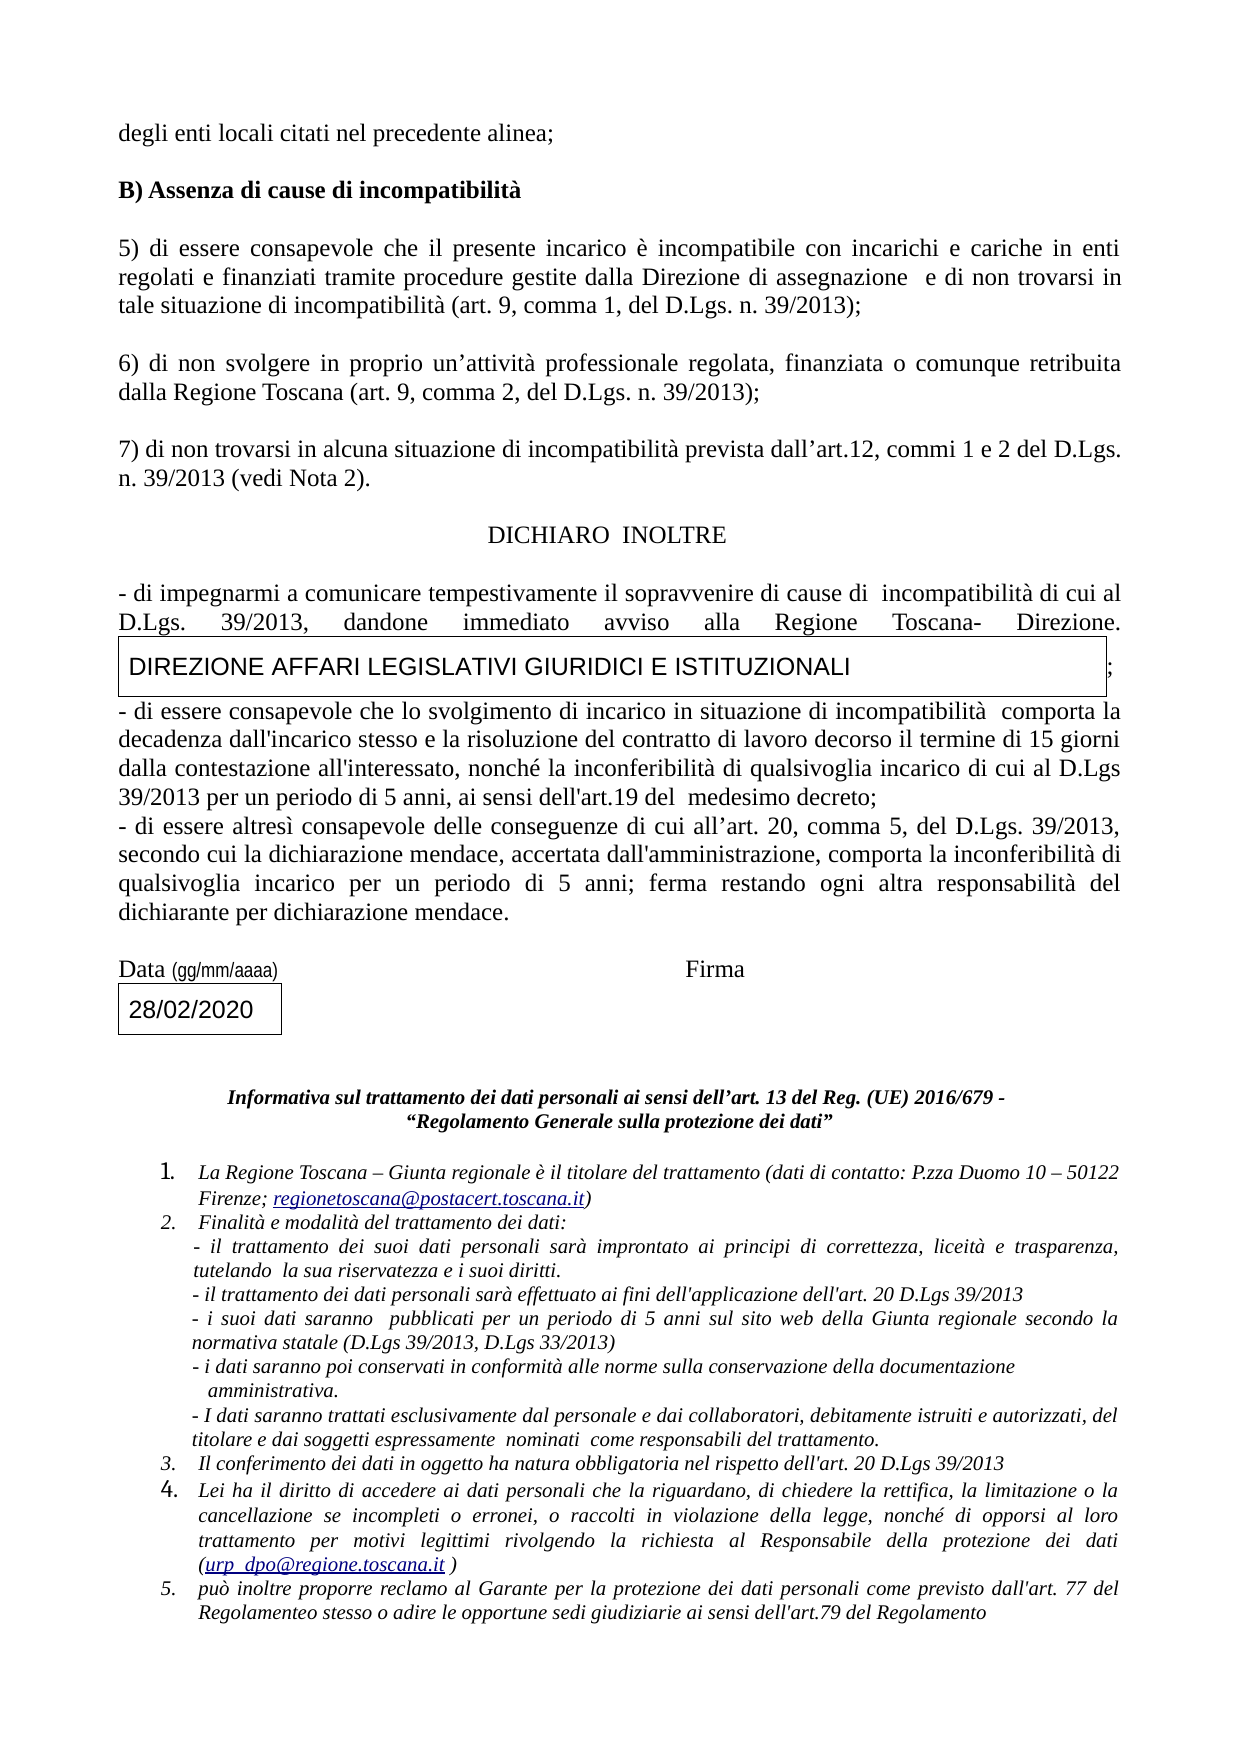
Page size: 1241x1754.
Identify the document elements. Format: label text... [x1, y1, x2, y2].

text Data (gg/mm/aaaa) Firma [118, 954, 1122, 983]
text B) Assenza di cause di incompatibilità [118, 176, 1122, 204]
text - di impegnarmi a comunicare tempestivamente il sopravvenire di cause di incompatibilità di cui al D.Lgs. 39/2013, dandone immediato avviso alla Regione Toscana- Direzione.; [118, 578, 1122, 696]
text 7) di non trovarsi in alcuna situazione di incompatibilità prevista dall’art.12, commi 1 e 2 del D.Lgs. n. 39/2013 (vedi Nota 2). [118, 434, 1122, 492]
text - i dati saranno poi conservati in conformità alle norme sulla conservazione della documentazione amministrativa. [118, 1354, 1122, 1402]
list La Regione Toscana – Giunta regionale è il titolare del trattamento (dati di contatto: P.zza Duomo 10 – 50122 Firenze; regionetoscana@postacert.toscana.it) [161, 1157, 1122, 1210]
list può inoltre proporre reclamo al Garante per la protezione dei dati personali come previsto dall'art. 77 del Regolamenteo stesso o adire le opportune sedi giudiziarie ai sensi dell'art.79 del Regolamento [161, 1576, 1122, 1624]
text - di essere consapevole che lo svolgimento di incarico in situazione di incompatibilità comporta la decadenza dall'incarico stesso e la risoluzione del contratto di lavoro decorso il termine di 15 giorni dalla contestazione all'interessato, nonché la inconferibilità di qualsivoglia incarico di cui al D.Lgs 39/2013 per un periodo di 5 anni, ai sensi dell'art.19 del medesimo decreto; [118, 696, 1122, 811]
text “Regolamento Generale sulla protezione dei dati” [118, 1109, 1122, 1133]
text - di essere altresì consapevole delle conseguenze di cui all’art. 20, comma 5, del D.Lgs. 39/2013, secondo cui la dichiarazione mendace, accertata dall'amministrazione, comporta la inconferibilità di qualsivoglia incarico per un periodo di 5 anni; ferma restando ogni altra responsabilità del dichiarante per dichiarazione mendace. [118, 811, 1122, 926]
text - i suoi dati saranno pubblicati per un periodo di 5 anni sul sito web della Giunta regionale secondo la normativa statale (D.Lgs 39/2013, D.Lgs 33/2013) [188, 1306, 1122, 1354]
text 5) di essere consapevole che il presente incarico è incompatibile con incarichi e cariche in enti regolati e finanziati tramite procedure gestite dalla Direzione di assegnazione e di non trovarsi in tale situazione di incompatibilità (art. 9, comma 1, del D.Lgs. n. 39/2013); [118, 233, 1122, 319]
text - il trattamento dei suoi dati personali sarà improntato ai principi di correttezza, liceità e trasparenza, tutelando la sua riservatezza e i suoi diritti. [176, 1234, 1122, 1282]
text DICHIARO INOLTRE [118, 521, 1122, 549]
list Finalità e modalità del trattamento dei dati: [161, 1210, 1122, 1234]
list Il conferimento dei dati in oggetto ha natura obbligatoria nel rispetto dell'art. 20 D.Lgs 39/2013 [161, 1451, 1122, 1475]
text - I dati saranno trattati esclusivamente dal personale e dai collaboratori, debitamente istruiti e autorizzati, del titolare e dai soggetti espressamente nominati come responsabili del trattamento. [163, 1402, 1122, 1451]
text - il trattamento dei dati personali sarà effettuato ai fini dell'applicazione dell'art. 20 D.Lgs 39/2013 [118, 1282, 1122, 1306]
text 6) di non svolgere in proprio un’attività professionale regolata, finanziata o comunque retribuita dalla Regione Toscana (art. 9, comma 2, del D.Lgs. n. 39/2013); [118, 348, 1122, 406]
list Lei ha il diritto di accedere ai dati personali che la riguardano, di chiedere la rettifica, la limitazione o la cancellazione se incompleti o erronei, o raccolti in violazione della legge, nonché di opporsi al loro trattamento per motivi legittimi rivolgendo la richiesta al Responsabile della protezione dei dati (urp_dpo@regione.toscana.it ) [161, 1475, 1122, 1576]
text Informativa sul trattamento dei dati personali ai sensi dell’art. 13 del Reg. (UE) 2016/679 - [118, 1085, 1122, 1109]
text degli enti locali citati nel precedente alinea; [118, 118, 1122, 147]
